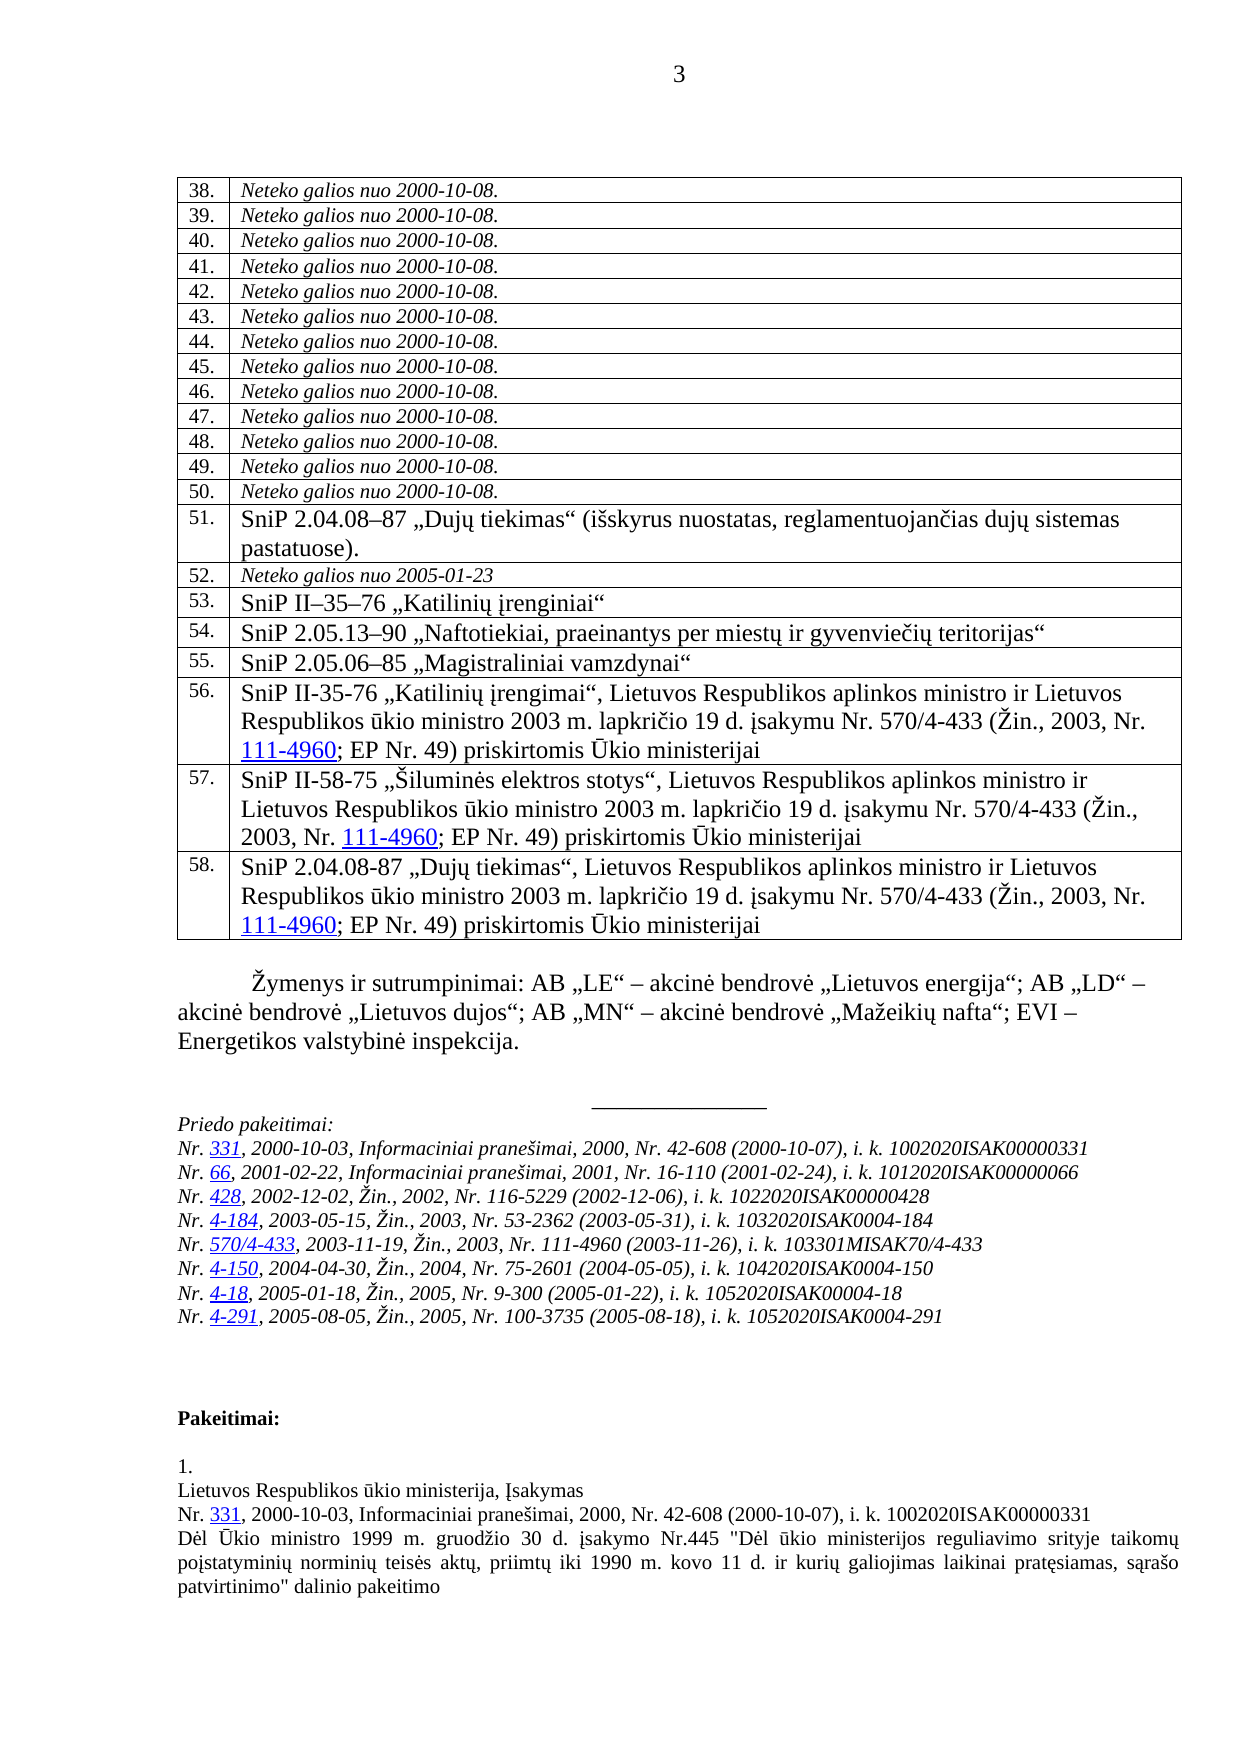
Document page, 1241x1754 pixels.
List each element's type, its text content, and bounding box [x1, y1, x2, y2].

text Nr. 570/4-433, 2003-11-19, Žin., 2003, Nr. 111-4960 (2003-11-26), i. k. 103301MISAK70/4-433 [177, 1232, 1181, 1256]
table_cell Neteko galios nuo 2000-10-08. [230, 254, 1181, 278]
table_cell 44. [178, 329, 229, 353]
table_cell Neteko galios nuo 2005-01-23 [230, 563, 1181, 587]
table_cell 56. [178, 678, 229, 764]
table_cell Neteko galios nuo 2000-10-08. [230, 429, 1181, 453]
table_cell SniP 2.05.13–90 „Naftotiekiai, praeinantys per miestų ir gyvenviečių teritorijas“ [230, 618, 1181, 647]
table_cell 41. [178, 254, 229, 278]
text Dėl Ūkio ministro 1999 m. gruodžio 30 d. įsakymo Nr.445 "Dėl ūkio ministerijos reguliavimo srityje taikomų poįstatyminių norminių teisės aktų, priimtų iki 1990 m. kovo 11 d. ir kurių galiojimas laikinai pratęsiamas, sąrašo patvirtinimo" dalinio pakeitimo [177, 1526, 1181, 1598]
text Žymenys ir sutrumpinimai: AB „LE“ – akcinė bendrovė „Lietuvos energija“; AB „LD“ – akcinė bendrovė „Lietuvos dujos“; AB „MN“ – akcinė bendrovė „Mažeikių nafta“; EVI – Energetikos valstybinė inspekcija. [177, 968, 1181, 1054]
table_cell 47. [178, 404, 229, 428]
table_cell 42. [178, 279, 229, 303]
text Priedo pakeitimai: [177, 1112, 1181, 1136]
table_cell 45. [178, 354, 229, 378]
table_cell Neteko galios nuo 2000-10-08. [230, 404, 1181, 428]
text Nr. 4-18, 2005-01-18, Žin., 2005, Nr. 9-300 (2005-01-22), i. k. 1052020ISAK00004-18 [177, 1280, 1181, 1304]
text Nr. 428, 2002-12-02, Žin., 2002, Nr. 116-5229 (2002-12-06), i. k. 1022020ISAK00000428 [177, 1184, 1181, 1208]
table_cell Neteko galios nuo 2000-10-08. [230, 379, 1181, 403]
table_cell Neteko galios nuo 2000-10-08. [230, 454, 1181, 478]
text Lietuvos Respublikos ūkio ministerija, Įsakymas [177, 1478, 1181, 1502]
table_cell Neteko galios nuo 2000-10-08. [230, 480, 1181, 503]
text Nr. 4-184, 2003-05-15, Žin., 2003, Nr. 53-2362 (2003-05-31), i. k. 1032020ISAK0004-184 [177, 1208, 1181, 1232]
table_cell 52. [178, 563, 229, 587]
table_cell SniP 2.05.06–85 „Magistraliniai vamzdynai“ [230, 648, 1181, 677]
text ______________ [177, 1083, 1181, 1112]
table_cell 40. [178, 229, 229, 252]
table_cell Neteko galios nuo 2000-10-08. [230, 229, 1181, 252]
table_cell Neteko galios nuo 2000-10-08. [230, 354, 1181, 378]
text Nr. 4-291, 2005-08-05, Žin., 2005, Nr. 100-3735 (2005-08-18), i. k. 1052020ISAK0004-291 [177, 1304, 1181, 1328]
text Nr. 66, 2001-02-22, Informaciniai pranešimai, 2001, Nr. 16-110 (2001-02-24), i. k. 1012020ISAK00000066 [177, 1160, 1181, 1184]
table_cell SniP 2.04.08–87 „Dujų tiekimas“ (išskyrus nuostatas, reglamentuojančias dujų sistemas pastatuose). [230, 505, 1181, 562]
text Nr. 331, 2000-10-03, Informaciniai pranešimai, 2000, Nr. 42-608 (2000-10-07), i. k. 1002020ISAK00000331 [177, 1136, 1181, 1160]
table_cell SniP II-35-76 „Katilinių įrengimai“, Lietuvos Respublikos aplinkos ministro ir Lietuvos Respublikos ūkio ministro 2003 m. lapkričio 19 d. įsakymu Nr. 570/4-433 (Žin., 2003, Nr. 111-4960; EP Nr. 49) priskirtomis Ūkio ministerijai [230, 678, 1181, 764]
table_cell 39. [178, 203, 229, 227]
table_cell 58. [178, 852, 229, 938]
table_cell Neteko galios nuo 2000-10-08. [230, 329, 1181, 353]
table_cell SniP II–35–76 „Katilinių įrenginiai“ [230, 588, 1181, 617]
table_cell 53. [178, 588, 229, 617]
text Nr. 331, 2000-10-03, Informaciniai pranešimai, 2000, Nr. 42-608 (2000-10-07), i. k. 1002020ISAK00000331 [177, 1502, 1181, 1526]
table_cell 50. [178, 480, 229, 503]
text 1. [177, 1453, 1181, 1478]
table_cell 55. [178, 648, 229, 677]
text Pakeitimai: [177, 1405, 1181, 1429]
table_cell SniP 2.04.08-87 „Dujų tiekimas“, Lietuvos Respublikos aplinkos ministro ir Lietuvos Respublikos ūkio ministro 2003 m. lapkričio 19 d. įsakymu Nr. 570/4-433 (Žin., 2003, Nr. 111-4960; EP Nr. 49) priskirtomis Ūkio ministerijai [230, 852, 1181, 938]
table_cell 57. [178, 765, 229, 851]
table_cell Neteko galios nuo 2000-10-08. [230, 178, 1181, 202]
table_cell Neteko galios nuo 2000-10-08. [230, 279, 1181, 303]
table_cell Neteko galios nuo 2000-10-08. [230, 304, 1181, 328]
table_cell Neteko galios nuo 2000-10-08. [230, 203, 1181, 227]
table_cell 54. [178, 618, 229, 647]
text Nr. 4-150, 2004-04-30, Žin., 2004, Nr. 75-2601 (2004-05-05), i. k. 1042020ISAK0004-150 [177, 1256, 1181, 1280]
table_cell SniP II-58-75 „Šiluminės elektros stotys“, Lietuvos Respublikos aplinkos ministro ir Lietuvos Respublikos ūkio ministro 2003 m. lapkričio 19 d. įsakymu Nr. 570/4-433 (Žin., 2003, Nr. 111-4960; EP Nr. 49) priskirtomis Ūkio ministerijai [230, 765, 1181, 851]
table_cell 51. [178, 505, 229, 562]
table_cell 46. [178, 379, 229, 403]
table_cell 43. [178, 304, 229, 328]
table_cell 48. [178, 429, 229, 453]
table_cell 38. [178, 178, 229, 202]
table_cell 49. [178, 454, 229, 478]
